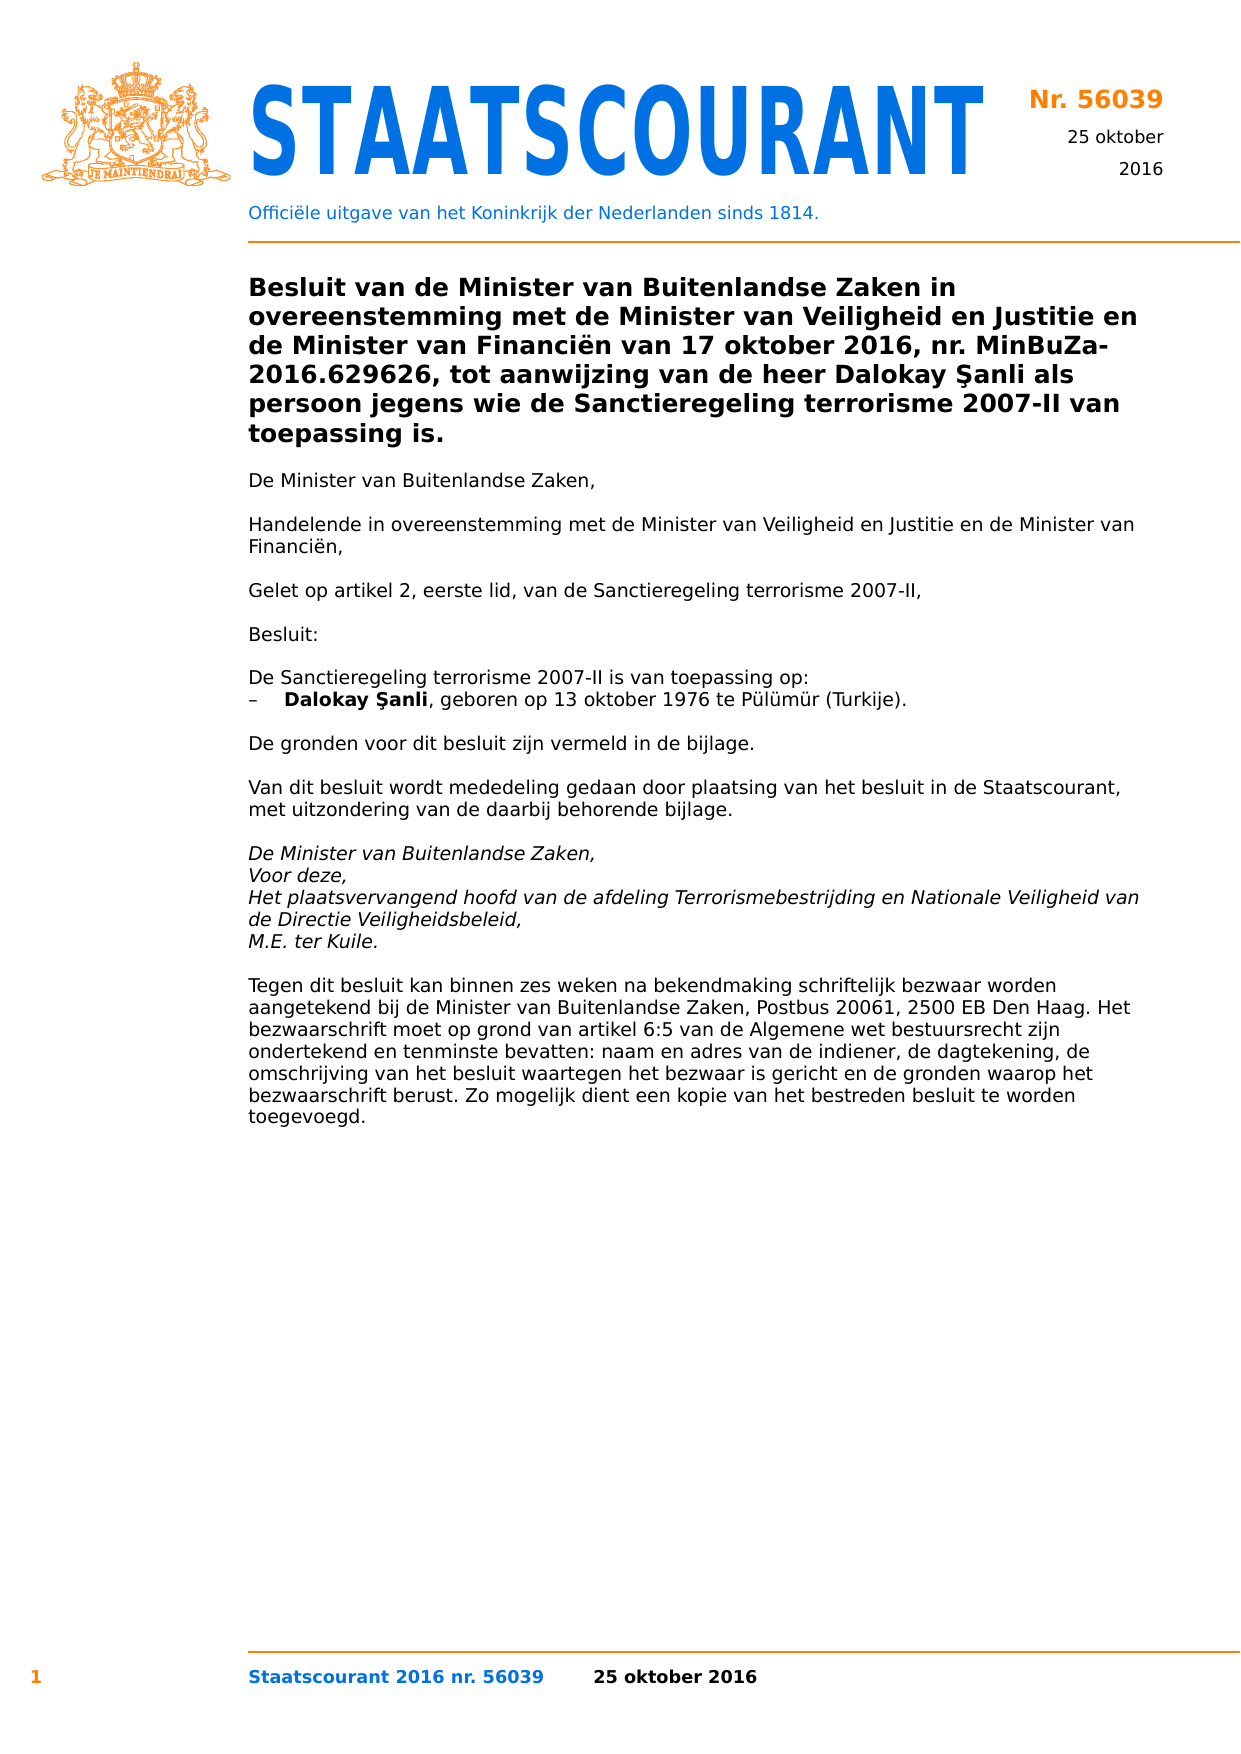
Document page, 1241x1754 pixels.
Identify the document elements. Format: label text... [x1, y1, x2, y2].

text De gronden voor dit besluit zijn vermeld in de bijlage. [248, 733, 1163, 755]
table_header [25, 62, 248, 241]
text Handelende in overeenstemming met de Minister van Veiligheid en Justitie en de Minister van Financiën, [248, 514, 1163, 558]
text – Dalokay Şanli, geboren op 13 oktober 1976 te Pülümür (Turkije). [248, 689, 1163, 711]
table_header Nr. 56039 [998, 62, 1240, 121]
text Van dit besluit wordt mededeling gedaan door plaatsing van het besluit in de Staatscourant, met uitzondering van de daarbij behorende bijlage. [248, 777, 1163, 821]
table_cell 2016 [998, 153, 1240, 203]
text Gelet op artikel 2, eerste lid, van de Sanctieregeling terrorisme 2007-II, [248, 579, 1163, 602]
text De Sanctieregeling terrorisme 2007-II is van toepassing op: [248, 667, 1163, 689]
text De Minister van Buitenlandse Zaken, [248, 470, 1163, 492]
text Besluit: [248, 623, 1163, 645]
text De Minister van Buitenlandse Zaken, Voor deze, Het plaatsvervangend hoofd van de afdeling Terrorismebestrijding en Nationale Veiligheid van de Directie Veiligheidsbeleid, M.E. ter Kuile. [248, 843, 1163, 953]
table_header STAATSCOURANT [248, 62, 998, 203]
table_cell 25 oktober [998, 121, 1240, 153]
picture [41, 62, 231, 186]
table_cell Officiële uitgave van het Koninkrijk der Nederlanden sinds 1814. [248, 203, 1240, 241]
subtitle Besluit van de Minister van Buitenlandse Zaken in overeenstemming met de Minister van Veiligheid en Justitie en de Minister van Financiën van 17 oktober 2016, nr. MinBuZa-2016.629626, tot aanwijzing van de heer Dalokay Şanli als persoon jegens wie de Sanctieregeling terrorisme 2007-II van toepassing is. [248, 273, 1163, 448]
text Tegen dit besluit kan binnen zes weken na bekendmaking schriftelijk bezwaar worden aangetekend bij de Minister van Buitenlandse Zaken, Postbus 20061, 2500 EB Den Haag. Het bezwaarschrift moet op grond van artikel 6:5 van de Algemene wet bestuursrecht zijn ondertekend en tenminste bevatten: naam en adres van de indiener, de dagtekening, de omschrijving van het besluit waartegen het bezwaar is gericht en de gronden waarop het bezwaarschrift berust. Zo mogelijk dient een kopie van het bestreden besluit te worden toegevoegd. [248, 974, 1163, 1128]
